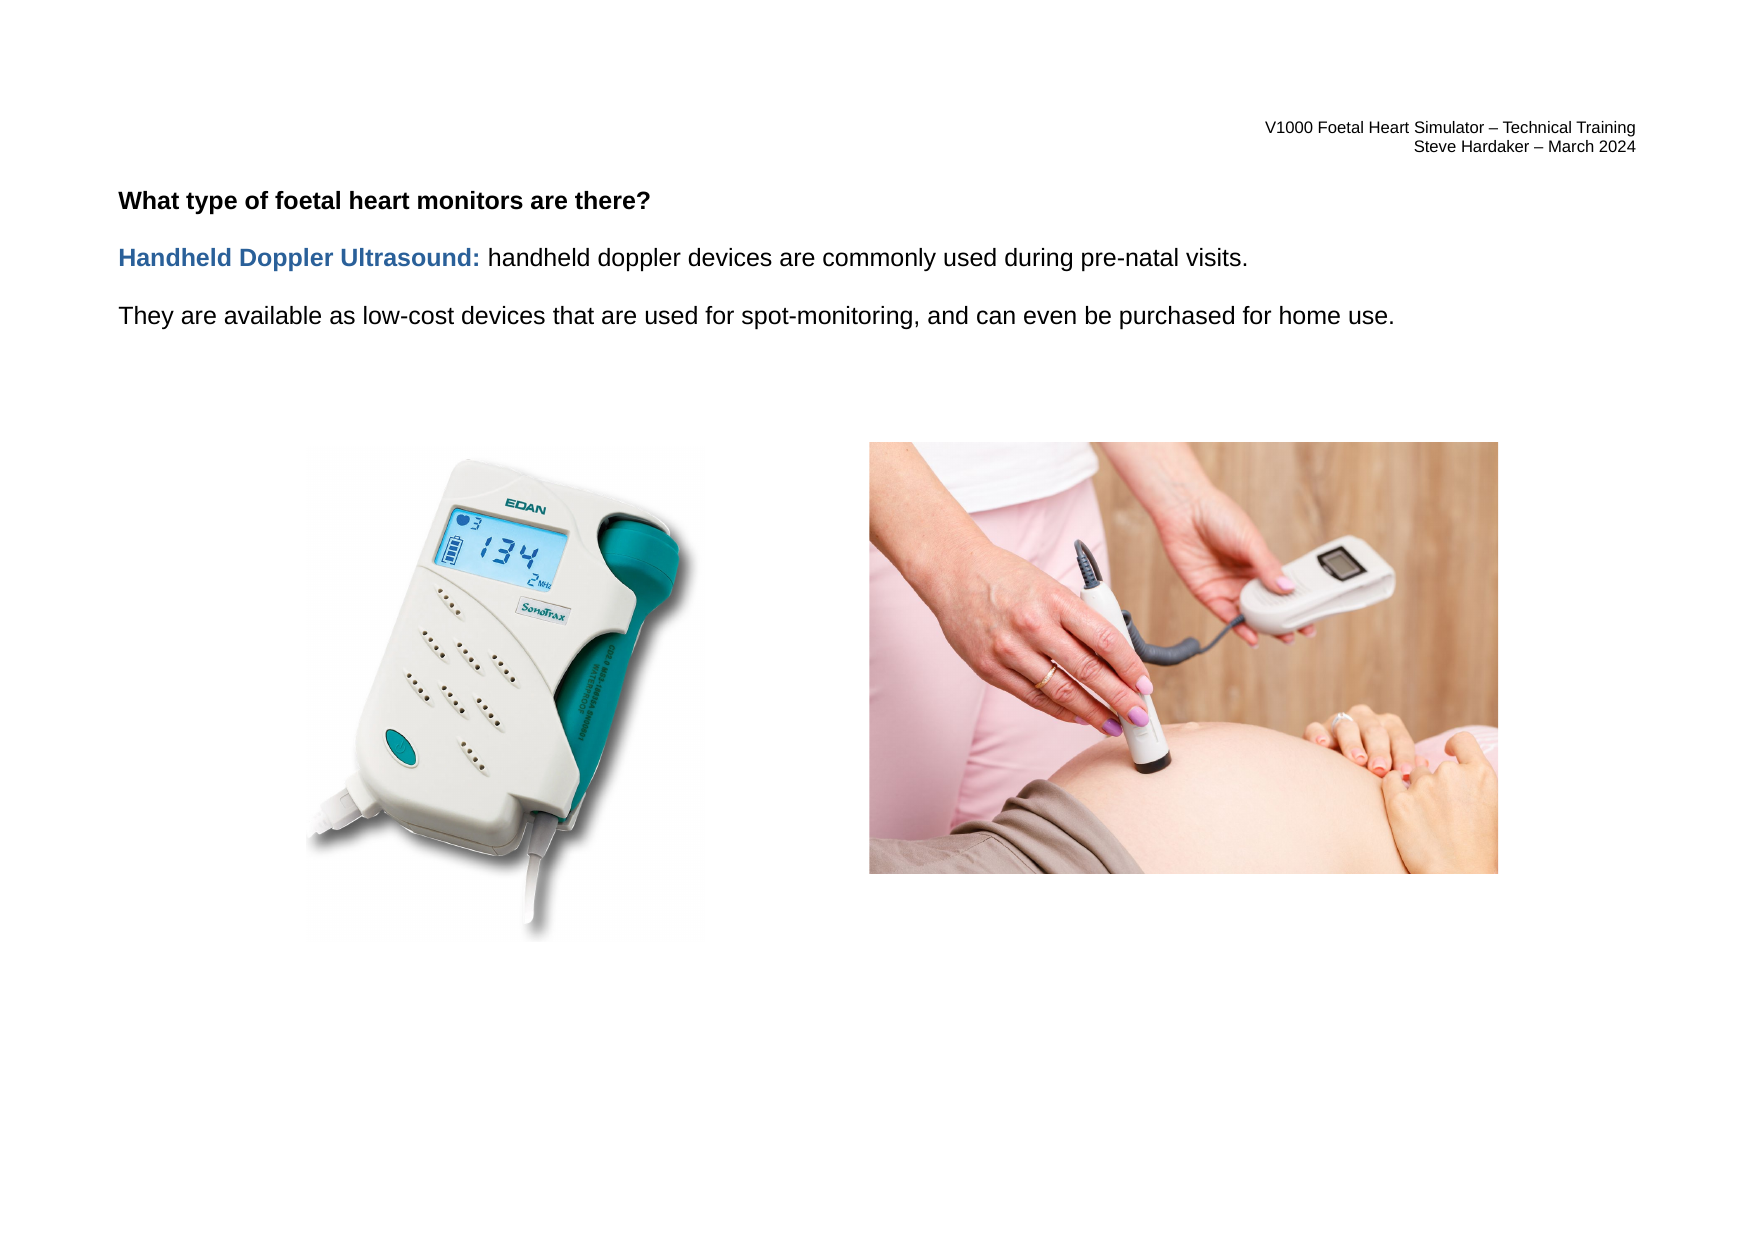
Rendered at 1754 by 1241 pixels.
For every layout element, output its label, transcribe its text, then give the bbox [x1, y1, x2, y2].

picture [869, 442, 1499, 874]
text Handheld Doppler Ultrasound: handheld doppler devices are commonly used during pre-natal visits. [118, 243, 1636, 272]
text They are available as low-cost devices that are used for spot-monitoring, and can even be purchased for home use. [118, 301, 1636, 330]
text What type of foetal heart monitors are there? [118, 186, 1636, 215]
picture [306, 446, 705, 942]
